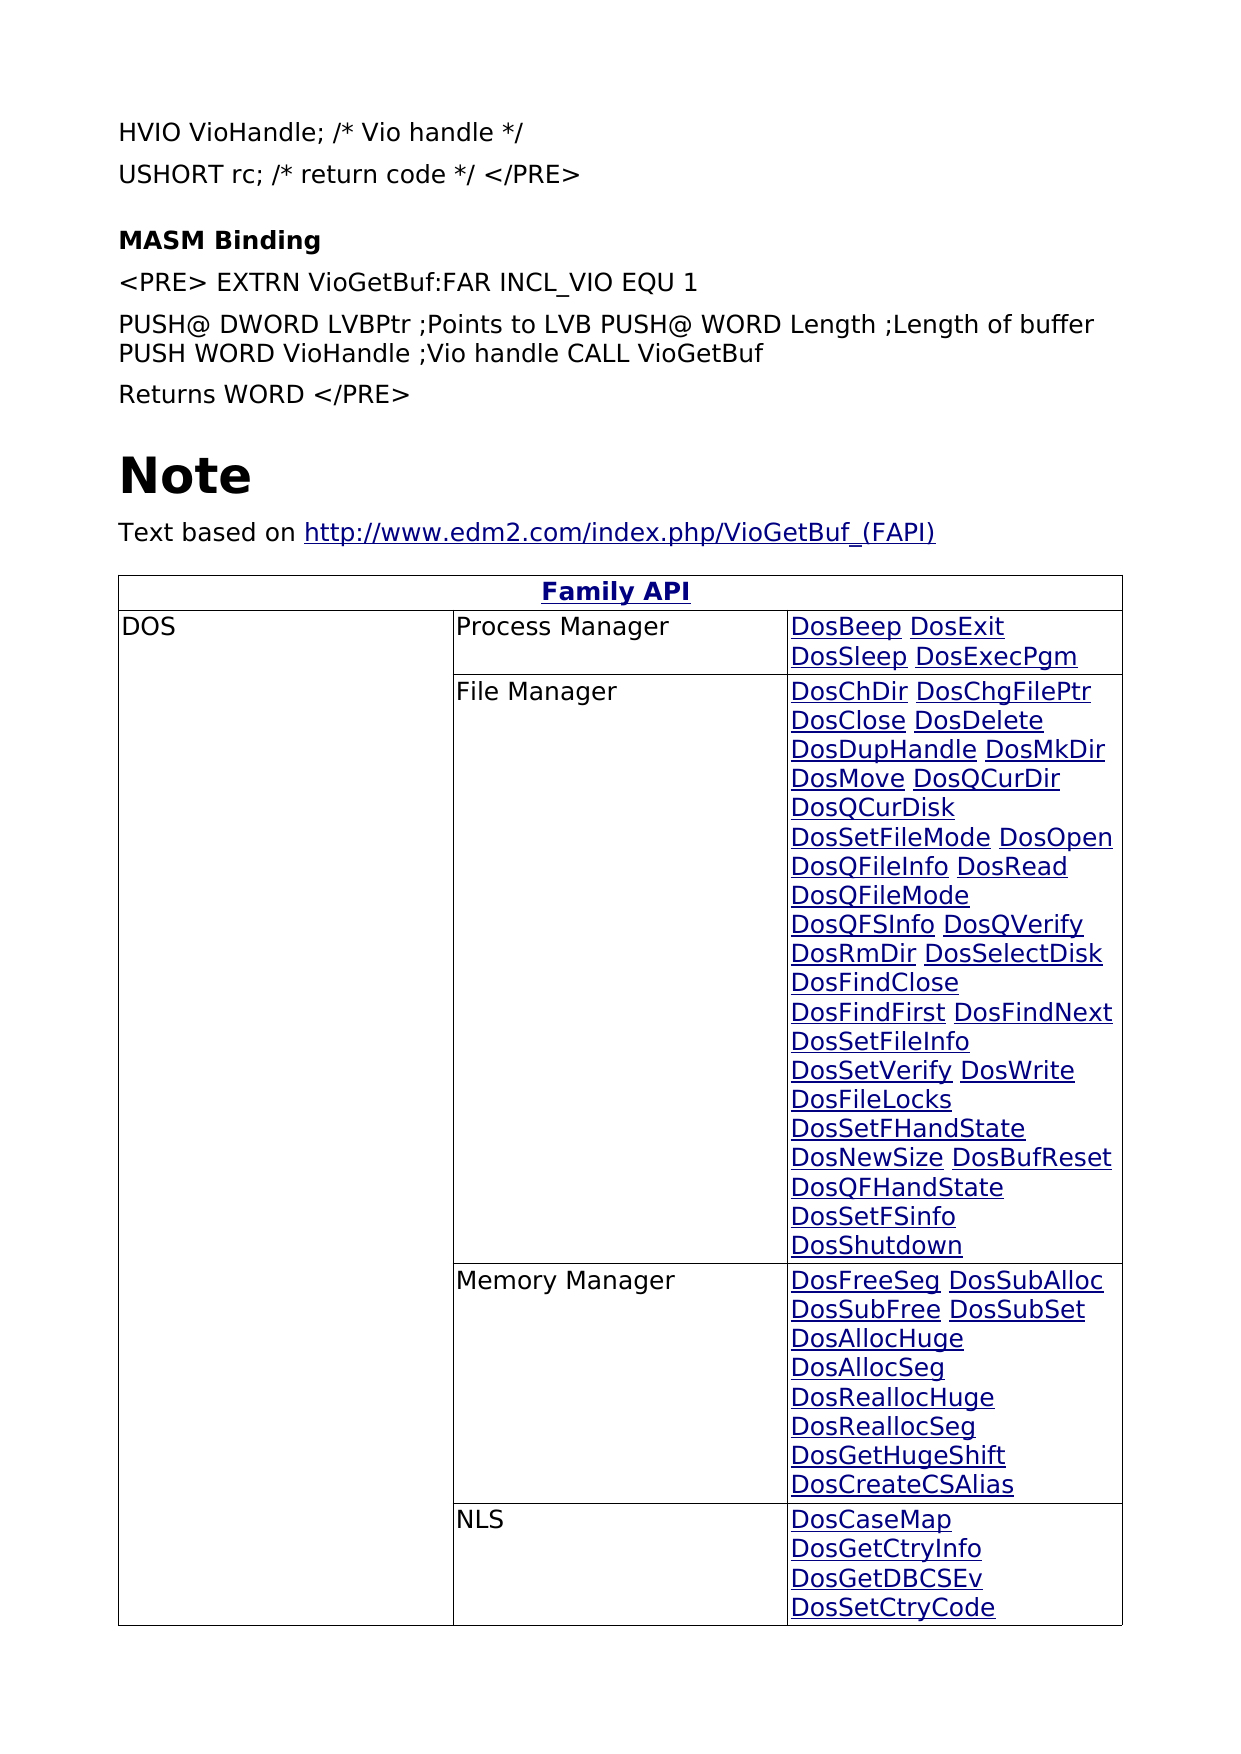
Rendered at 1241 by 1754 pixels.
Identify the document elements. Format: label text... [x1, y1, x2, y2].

table_cell DosCaseMap DosGetCtryInfo DosGetDBCSEv DosSetCtryCode [788, 1504, 1122, 1625]
text <PRE> EXTRN VioGetBuf:FAR INCL_VIO EQU 1 [118, 268, 1122, 297]
table_cell DosBeep DosExit DosSleep DosExecPgm [788, 611, 1122, 674]
text Returns WORD </PRE> [118, 381, 1122, 410]
subtitle MASM Binding [118, 226, 1122, 256]
text USHORT rc; /* return code */ </PRE> [118, 160, 1122, 189]
table_cell Process Manager [454, 611, 787, 674]
table_cell NLS [454, 1504, 787, 1625]
text HVIO VioHandle; /* Vio handle */ [118, 118, 1122, 147]
subtitle Note [118, 447, 1122, 506]
table_cell DosChDir DosChgFilePtr DosClose DosDelete DosDupHandle DosMkDir DosMove DosQCurDir DosQCurDisk DosSetFileMode DosOpen DosQFileInfo DosRead DosQFileMode DosQFSInfo DosQVerify DosRmDir DosSelectDisk DosFindClose DosFindFirst DosFindNext DosSetFileInfo DosSetVerify DosWrite DosFileLocks DosSetFHandState DosNewSize DosBufReset DosQFHandState DosSetFSinfo DosShutdown [788, 675, 1122, 1263]
text Text based on http://www.edm2.com/index.php/VioGetBuf_(FAPI) [118, 518, 1122, 547]
table_cell DosFreeSeg DosSubAlloc DosSubFree DosSubSet DosAllocHuge DosAllocSeg DosReallocHuge DosReallocSeg DosGetHugeShift DosCreateCSAlias [788, 1264, 1122, 1502]
text PUSH@ DWORD LVBPtr ;Points to LVB PUSH@ WORD Length ;Length of buffer PUSH WORD VioHandle ;Vio handle CALL VioGetBuf [118, 310, 1122, 368]
table_cell Memory Manager [454, 1264, 787, 1502]
table_cell DOS [119, 611, 453, 1625]
table_cell File Manager [454, 675, 787, 1263]
table_header Family API [119, 576, 1122, 609]
